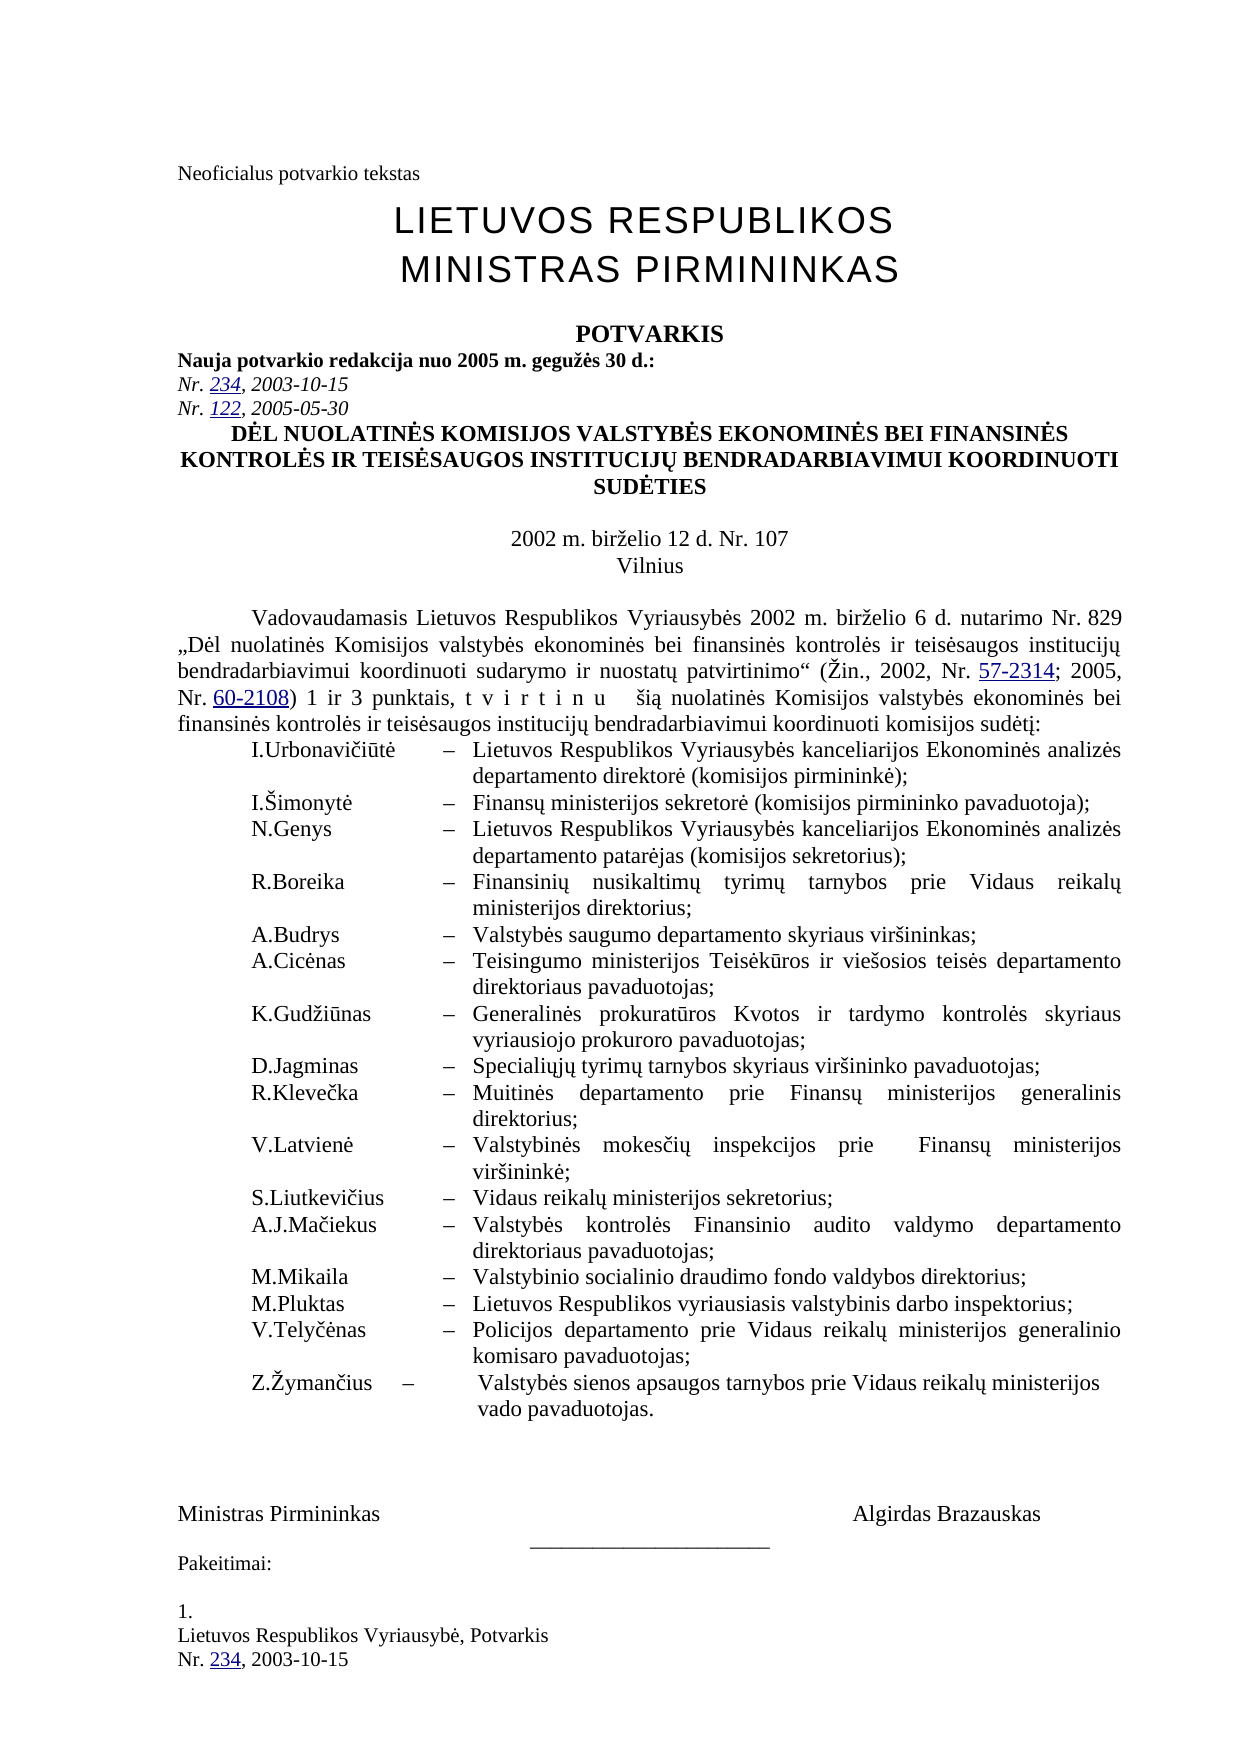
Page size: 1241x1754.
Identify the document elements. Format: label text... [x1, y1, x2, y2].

subtitle POTVARKIS [177, 319, 1122, 348]
text Nr. 122, 2005-05-30 [177, 396, 1122, 420]
text Vadovaudamasis Lietuvos Respublikos Vyriausybės 2002 m. birželio 6 d. nutarimo Nr. 829 „Dėl nuolatinės Komisijos valstybės ekonominės bei finansinės kontrolės ir teisėsaugos institucijų bendradarbiavimui koordinuoti sudarymo ir nuostatų patvirtinimo“ (Žin., 2002, Nr. 57-2314; 2005, Nr. 60-2108) 1 ir 3 punktais, tvirtinu šią nuolatinės Komisijos valstybės ekonominės bei finansinės kontrolės ir teisėsaugos institucijų bendradarbiavimui koordinuoti komisijos sudėtį: [177, 604, 1122, 736]
text M.Pluktas – Lietuvos Respublikos vyriausiasis valstybinis darbo inspektorius; [251, 1290, 1122, 1316]
text Pakeitimai: [177, 1551, 1122, 1575]
text N.Genys – Lietuvos Respublikos Vyriausybės kanceliarijos Ekonominės analizės departamento patarėjas (komisijos sekretorius); [251, 815, 1122, 868]
subtitle MINISTRAS PIRMININKAS [177, 247, 1122, 290]
text Nr. 234, 2003-10-15 [177, 372, 1122, 396]
text vado pavaduotojas. [402, 1395, 1122, 1421]
text Z.Žymančius – Valstybės sienos apsaugos tarnybos prie Vidaus reikalų ministerijos [177, 1369, 1122, 1395]
text Nr. 234, 2003-10-15 [177, 1647, 1122, 1671]
subtitle DĖL NUOLATINĖS KOMISIJOS VALSTYBĖS EKONOMINĖS BEI FINANSINĖS KONTROLĖS IR TEISĖSAUGOS INSTITUCIJŲ BENDRADARBIAVIMUI KOORDINUOTI SUDĖTIES [177, 420, 1122, 499]
text K.Gudžiūnas – Generalinės prokuratūros Kvotos ir tardymo kontrolės skyriaus vyriausiojo prokuroro pavaduotojas; [251, 1000, 1122, 1052]
text A.Budrys – Valstybės saugumo departamento skyriaus viršininkas; [251, 921, 1122, 947]
text 1. [177, 1599, 1122, 1623]
text A.Cicėnas – Teisingumo ministerijos Teisėkūros ir viešosios teisės departamento direktoriaus pavaduotojas; [251, 947, 1122, 1000]
text Neoficialus potvarkio tekstas [177, 161, 1122, 185]
text R.Boreika – Finansinių nusikaltimų tyrimų tarnybos prie Vidaus reikalų ministerijos direktorius; [251, 868, 1122, 921]
text V.Telyčėnas – Policijos departamento prie Vidaus reikalų ministerijos generalinio komisaro pavaduotojas; [251, 1316, 1122, 1369]
subtitle Nauja potvarkio redakcija nuo 2005 m. gegužės 30 d.: [177, 348, 1122, 372]
text Lietuvos Respublikos Vyriausybė, Potvarkis [177, 1623, 1122, 1647]
text Vilnius [177, 552, 1122, 578]
text S.Liutkevičius – Vidaus reikalų ministerijos sekretorius; [251, 1184, 1122, 1211]
text D.Jagminas – Specialiųjų tyrimų tarnybos skyriaus viršininko pavaduotojas; [251, 1052, 1122, 1079]
text I.Urbonavičiūtė – Lietuvos Respublikos Vyriausybės kanceliarijos Ekonominės analizės departamento direktorė (komisijos pirmininkė); [251, 736, 1122, 789]
text Ministras Pirmininkas Algirdas Brazauskas [177, 1501, 1122, 1527]
text I.Šimonytė – Finansų ministerijos sekretorė (komisijos pirmininko pavaduotoja); [251, 789, 1122, 815]
subtitle LIETUVOS RESPUBLIKOS [177, 198, 1122, 241]
text V.Latvienė – Valstybinės mokesčių inspekcijos prie Finansų ministerijos viršininkė; [251, 1132, 1122, 1184]
text _______________________ [177, 1527, 1122, 1551]
text M.Mikaila – Valstybinio socialinio draudimo fondo valdybos direktorius; [251, 1263, 1122, 1290]
text 2002 m. birželio 12 d. Nr. 107 [177, 525, 1122, 552]
text A.J.Mačiekus – Valstybės kontrolės Finansinio audito valdymo departamento direktoriaus pavaduotojas; [251, 1211, 1122, 1263]
text R.Klevečka – Muitinės departamento prie Finansų ministerijos generalinis direktorius; [251, 1079, 1122, 1132]
